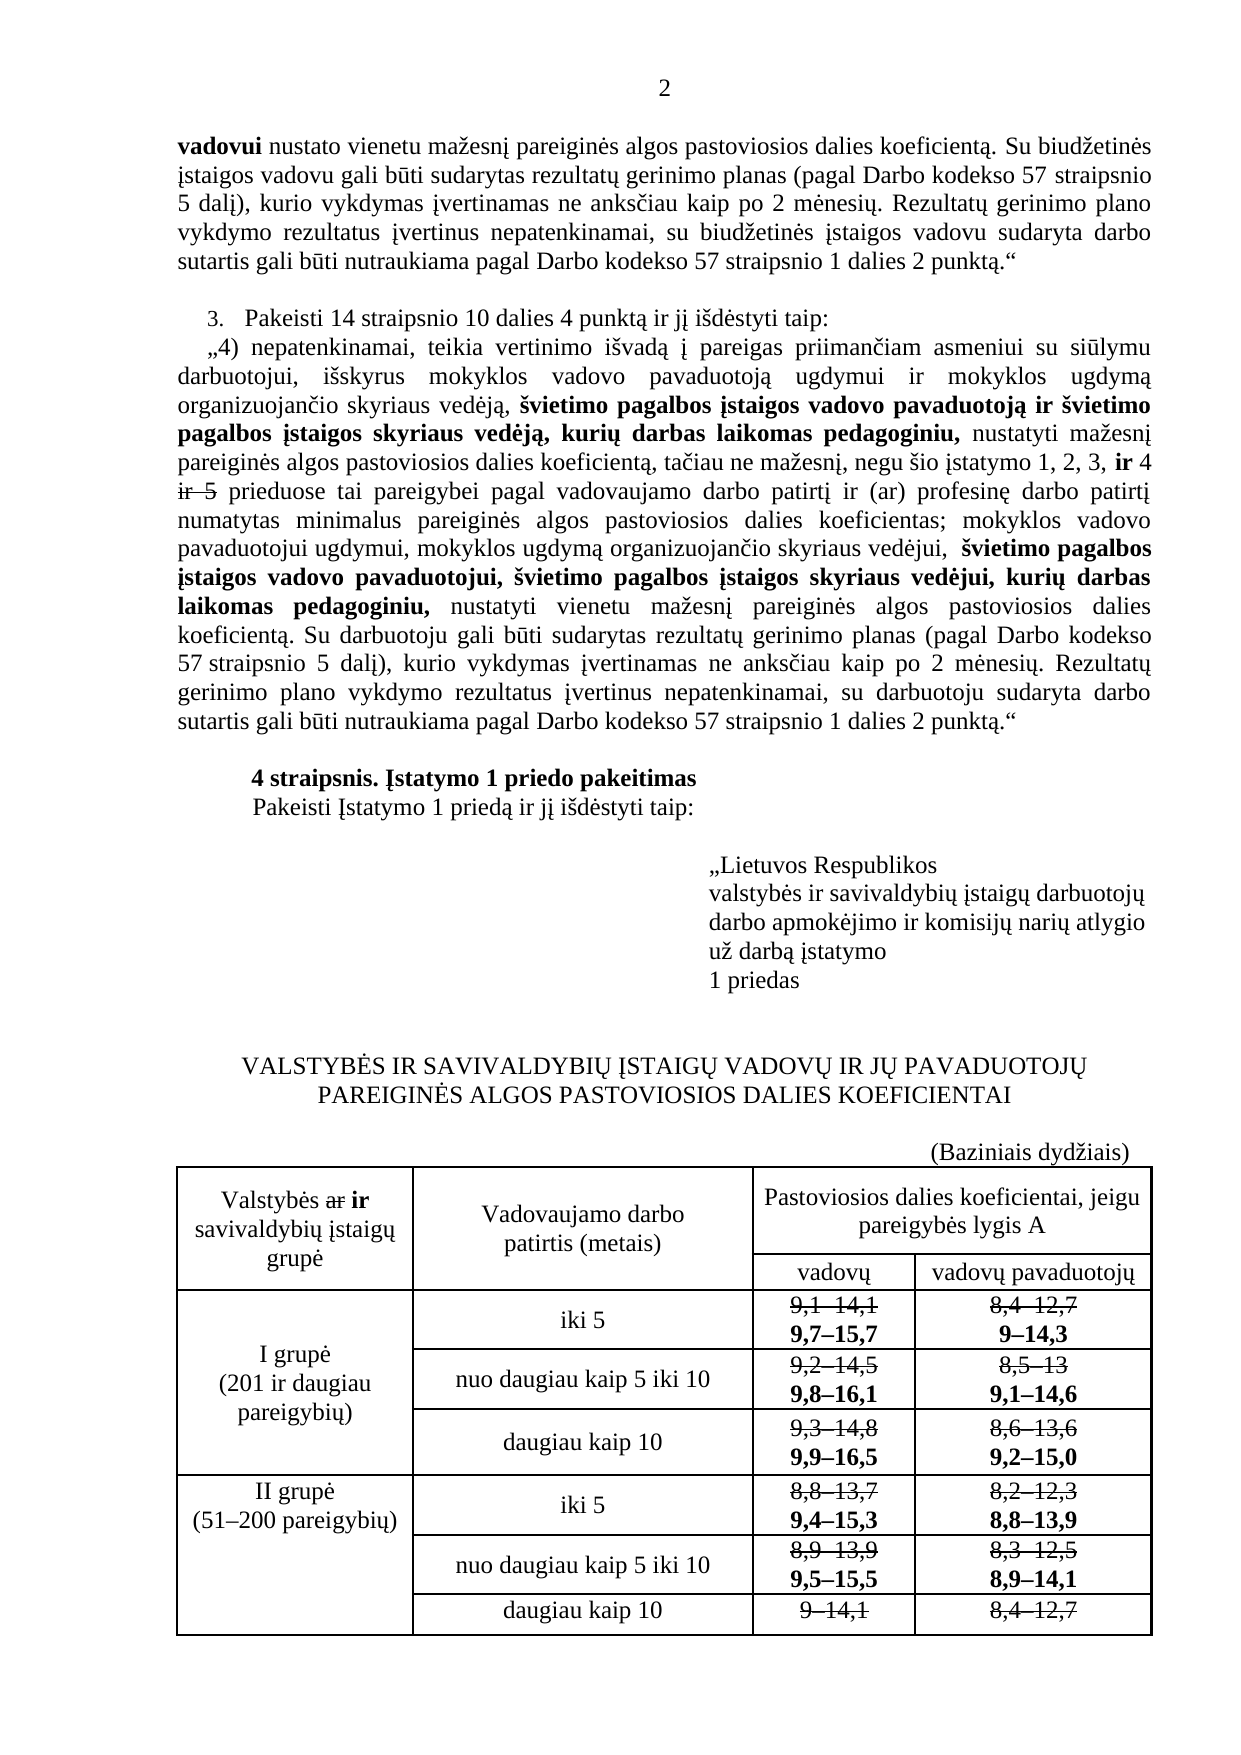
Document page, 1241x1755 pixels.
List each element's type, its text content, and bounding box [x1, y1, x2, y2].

table_cell 9,2–14,5 9,8–16,1 [754, 1350, 914, 1408]
text darbo apmokėjimo ir komisijų narių atlygio [709, 907, 1152, 936]
text vadovui nustato vienetu mažesnį pareiginės algos pastoviosios dalies koeficientą. Su biudžetinės įstaigos vadovu gali būti sudarytas rezultatų gerinimo planas (pagal Darbo kodekso 57 straipsnio 5 dalį), kurio vykdymas įvertinamas ne anksčiau kaip po 2 mėnesių. Rezultatų gerinimo plano vykdymo rezultatus įvertinus nepatenkinamai, su biudžetinės įstaigos vadovu sudaryta darbo sutartis gali būti nutraukiama pagal Darbo kodekso 57 straipsnio 1 dalies 2 punktą.“ [177, 131, 1152, 275]
text už darbą įstatymo [709, 936, 1152, 965]
table_cell 8,3–12,5 8,9–14,1 [916, 1536, 1150, 1593]
table_cell vadovų pavaduotojų [916, 1255, 1150, 1288]
text (Baziniais dydžiais) [177, 1137, 1152, 1166]
table_cell vadovų [754, 1255, 914, 1288]
table_cell 9,1–14,1 9,7–15,7 [754, 1291, 914, 1348]
table_cell daugiau kaip 10 [414, 1595, 752, 1634]
text Pakeisti Įstatymo 1 priedą ir jį išdėstyti taip: [177, 792, 1152, 821]
table_cell nuo daugiau kaip 5 iki 10 [414, 1536, 752, 1593]
table_header Valstybės ar ir savivaldybių įstaigų grupė [178, 1168, 412, 1288]
table_cell I grupė (201 ir daugiau pareigybių) [178, 1291, 412, 1474]
table_cell 9,3–14,8 9,9–16,5 [754, 1410, 914, 1474]
table_cell 9–14,1 [754, 1595, 914, 1634]
table_cell 8,9–13,9 9,5–15,5 [754, 1536, 914, 1593]
table_cell 8,4–12,7 9–14,3 [916, 1291, 1150, 1348]
list Pakeisti 14 straipsnio 10 dalies 4 punktą ir jį išdėstyti taip: [207, 303, 1152, 332]
table_cell 8,2–12,3 8,8–13,9 [916, 1476, 1150, 1533]
table_header Pastoviosios dalies koeficientai, jeigu pareigybės lygis A [754, 1168, 1150, 1253]
text 1 priedas [177, 965, 1152, 993]
table_cell 8,5–13 9,1–14,6 [916, 1350, 1150, 1408]
table_cell iki 5 [414, 1476, 752, 1533]
table_cell 8,6–13,6 9,2–15,0 [916, 1410, 1150, 1474]
text valstybės ir savivaldybių įstaigų darbuotojų [709, 878, 1152, 907]
table_cell II grupė (51–200 pareigybių) [178, 1476, 412, 1634]
text 4 straipsnis. Įstatymo 1 priedo pakeitimas [177, 763, 1152, 792]
text VALSTYBĖS IR SAVIVALDYBIŲ ĮSTAIGŲ VADOVŲ IR JŲ PAVADUOTOJŲ PAREIGINĖS ALGOS PASTOVIOSIOS DALIES KOEFICIENTAI [177, 1051, 1152, 1108]
table_cell 8,8–13,7 9,4–15,3 [754, 1476, 914, 1533]
text „Lietuvos Respublikos [709, 850, 1152, 878]
table_cell 8,4–12,7 [916, 1595, 1150, 1634]
text „4) nepatenkinamai, teikia vertinimo išvadą į pareigas priimančiam asmeniui su siūlymu darbuotojui, išskyrus mokyklos vadovo pavaduotoją ugdymui ir mokyklos ugdymą organizuojančio skyriaus vedėją, švietimo pagalbos įstaigos vadovo pavaduotoją ir švietimo pagalbos įstaigos skyriaus vedėją, kurių darbas laikomas pedagoginiu, nustatyti mažesnį pareiginės algos pastoviosios dalies koeficientą, tačiau ne mažesnį, negu šio įstatymo 1, 2, 3, ir 4 ir 5 prieduose tai pareigybei pagal vadovaujamo darbo patirtį ir (ar) profesinę darbo patirtį numatytas minimalus pareiginės algos pastoviosios dalies koeficientas; mokyklos vadovo pavaduotojui ugdymui, mokyklos ugdymą organizuojančio skyriaus vedėjui, švietimo pagalbos įstaigos vadovo pavaduotojui, švietimo pagalbos įstaigos skyriaus vedėjui, kurių darbas laikomas pedagoginiu, nustatyti vienetu mažesnį pareiginės algos pastoviosios dalies koeficientą. Su darbuotoju gali būti sudarytas rezultatų gerinimo planas (pagal Darbo kodekso 57 straipsnio 5 dalį), kurio vykdymas įvertinamas ne anksčiau kaip po 2 mėnesių. Rezultatų gerinimo plano vykdymo rezultatus įvertinus nepatenkinamai, su darbuotoju sudaryta darbo sutartis gali būti nutraukiama pagal Darbo kodekso 57 straipsnio 1 dalies 2 punktą.“ [177, 332, 1152, 735]
table_cell daugiau kaip 10 [414, 1410, 752, 1474]
table_cell nuo daugiau kaip 5 iki 10 [414, 1350, 752, 1408]
table_header Vadovaujamo darbo patirtis (metais) [414, 1168, 752, 1288]
table_cell iki 5 [414, 1291, 752, 1348]
